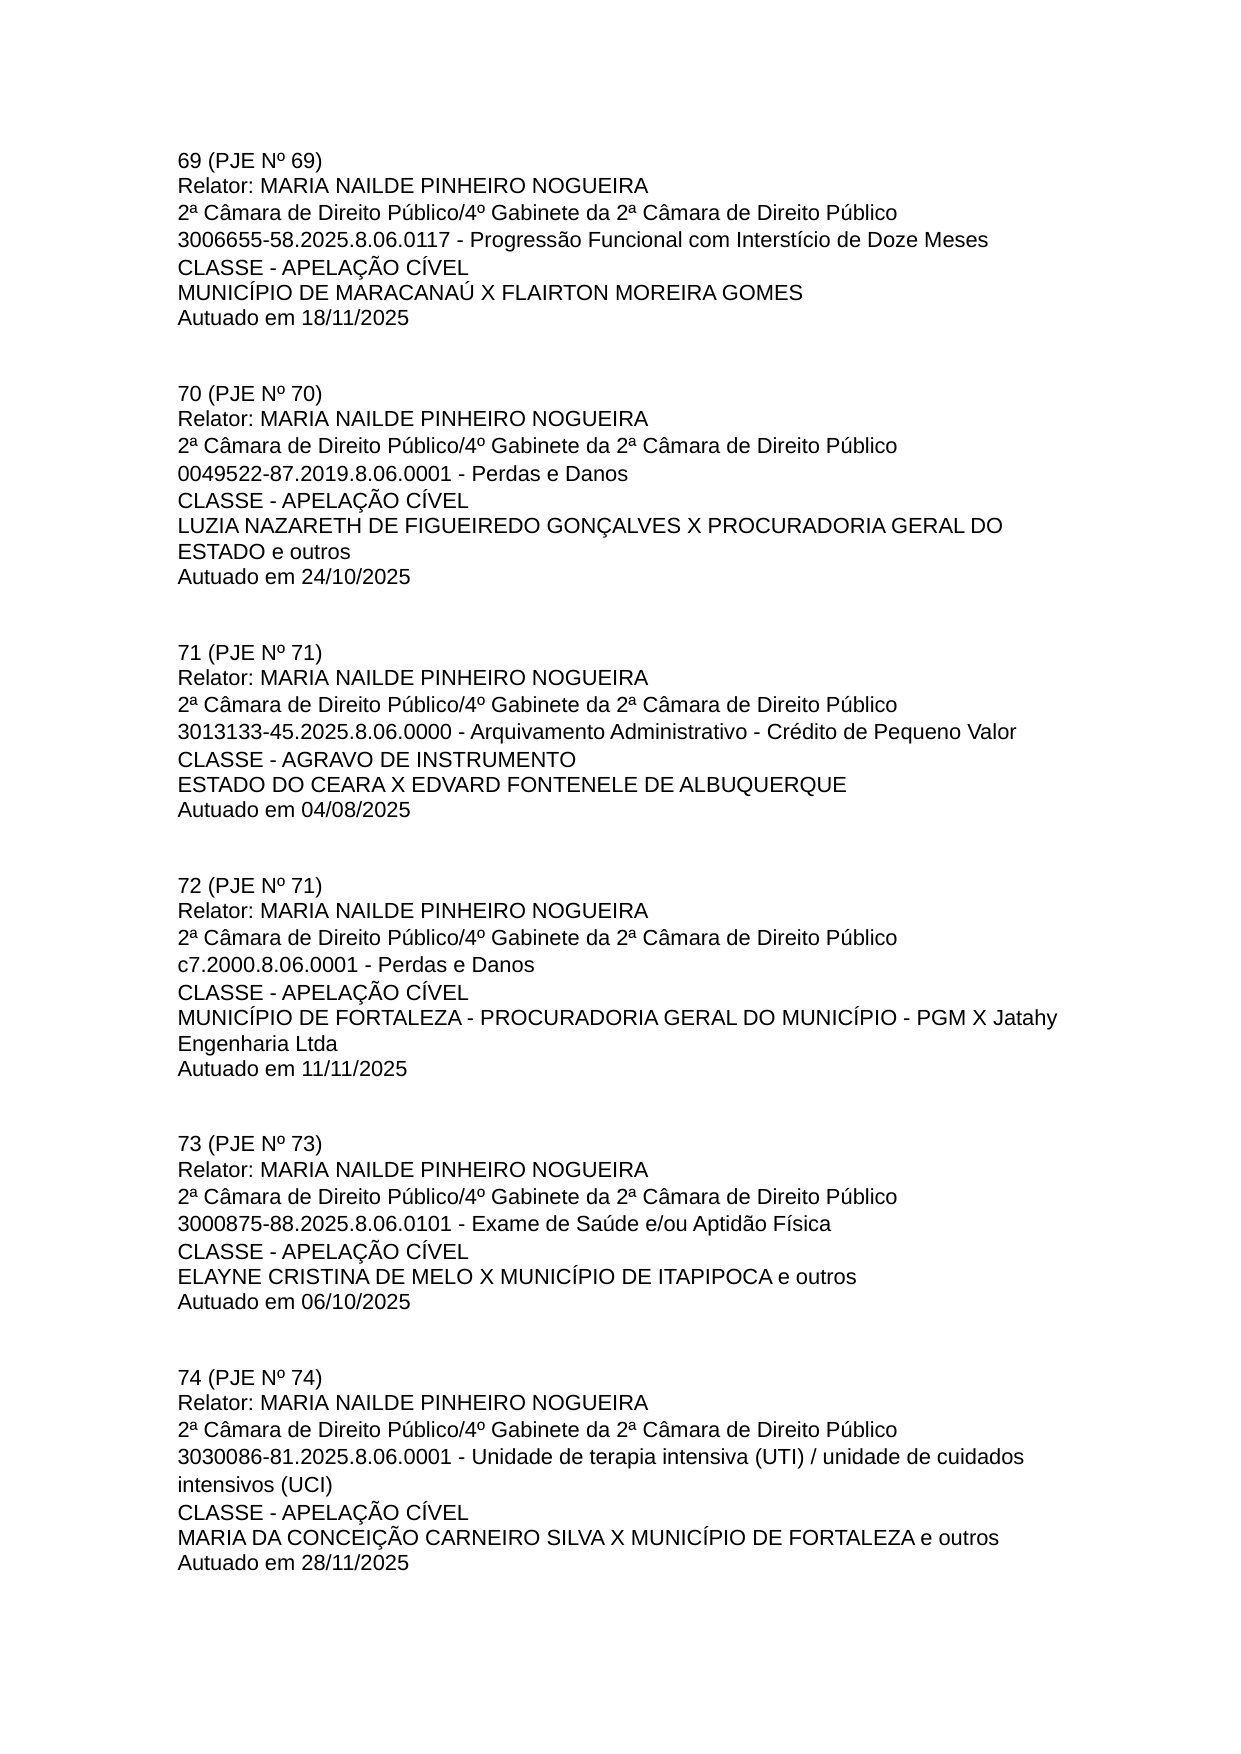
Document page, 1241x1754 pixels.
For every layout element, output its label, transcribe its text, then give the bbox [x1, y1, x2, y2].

text CLASSE - AGRAVO DE INSTRUMENTO ESTADO DO CEARA X EDVARD FONTENELE DE ALBUQUERQUE [177, 747, 1063, 797]
subtitle 3013133-45.2025.8.06.0000 - Arquivamento Administrativo - Crédito de Pequeno Valor [177, 719, 1063, 744]
subtitle 0049522-87.2019.8.06.0001 - Perdas e Danos [177, 461, 1063, 486]
text 70 (PJE Nº 70) [177, 381, 1063, 406]
text Relator: MARIA NAILDE PINHEIRO NOGUEIRA [177, 898, 1063, 923]
text 2ª Câmara de Direito Público/4º Gabinete da 2ª Câmara de Direito Público [177, 692, 1063, 717]
text Autuado em 24/10/2025 [177, 564, 1063, 589]
text Autuado em 06/10/2025 [177, 1289, 1063, 1314]
text 2ª Câmara de Direito Público/4º Gabinete da 2ª Câmara de Direito Público [177, 200, 1063, 225]
text 2ª Câmara de Direito Público/4º Gabinete da 2ª Câmara de Direito Público [177, 925, 1063, 950]
subtitle 3000875-88.2025.8.06.0101 - Exame de Saúde e/ou Aptidão Física [177, 1211, 1063, 1236]
text 69 (PJE Nº 69) [177, 148, 1063, 173]
text CLASSE - APELAÇÃO CÍVEL MARIA DA CONCEIÇÃO CARNEIRO SILVA X MUNICÍPIO DE FORTALEZA e outros [177, 1500, 1063, 1550]
text Relator: MARIA NAILDE PINHEIRO NOGUEIRA [177, 665, 1063, 690]
text CLASSE - APELAÇÃO CÍVEL MUNICÍPIO DE FORTALEZA - PROCURADORIA GERAL DO MUNICÍPIO - PGM X Jatahy Engenharia Ltda [177, 980, 1063, 1056]
text CLASSE - APELAÇÃO CÍVEL LUZIA NAZARETH DE FIGUEIREDO GONÇALVES X PROCURADORIA GERAL DO ESTADO e outros [177, 488, 1063, 564]
text Autuado em 18/11/2025 [177, 305, 1063, 331]
text Autuado em 04/08/2025 [177, 797, 1063, 822]
text Relator: MARIA NAILDE PINHEIRO NOGUEIRA [177, 1390, 1063, 1415]
text 2ª Câmara de Direito Público/4º Gabinete da 2ª Câmara de Direito Público [177, 433, 1063, 458]
text 73 (PJE Nº 73) [177, 1131, 1063, 1157]
text Relator: MARIA NAILDE PINHEIRO NOGUEIRA [177, 173, 1063, 198]
text CLASSE - APELAÇÃO CÍVEL MUNICÍPIO DE MARACANAÚ X FLAIRTON MOREIRA GOMES [177, 255, 1063, 305]
text Autuado em 11/11/2025 [177, 1056, 1063, 1081]
text Relator: MARIA NAILDE PINHEIRO NOGUEIRA [177, 1157, 1063, 1182]
text 2ª Câmara de Direito Público/4º Gabinete da 2ª Câmara de Direito Público [177, 1184, 1063, 1209]
text Relator: MARIA NAILDE PINHEIRO NOGUEIRA [177, 406, 1063, 431]
text CLASSE - APELAÇÃO CÍVEL ELAYNE CRISTINA DE MELO X MUNICÍPIO DE ITAPIPOCA e outros [177, 1239, 1063, 1289]
text Autuado em 28/11/2025 [177, 1550, 1063, 1575]
text 2ª Câmara de Direito Público/4º Gabinete da 2ª Câmara de Direito Público [177, 1417, 1063, 1442]
text 72 (PJE Nº 71) [177, 873, 1063, 898]
subtitle 3006655-58.2025.8.06.0117 - Progressão Funcional com Interstício de Doze Meses [177, 227, 1063, 252]
text 71 (PJE Nº 71) [177, 639, 1063, 665]
text 74 (PJE Nº 74) [177, 1365, 1063, 1390]
subtitle 3030086-81.2025.8.06.0001 - Unidade de terapia intensiva (UTI) / unidade de cuidados intensivos (UCI) [177, 1444, 1063, 1497]
subtitle c7.2000.8.06.0001 - Perdas e Danos [177, 952, 1063, 978]
